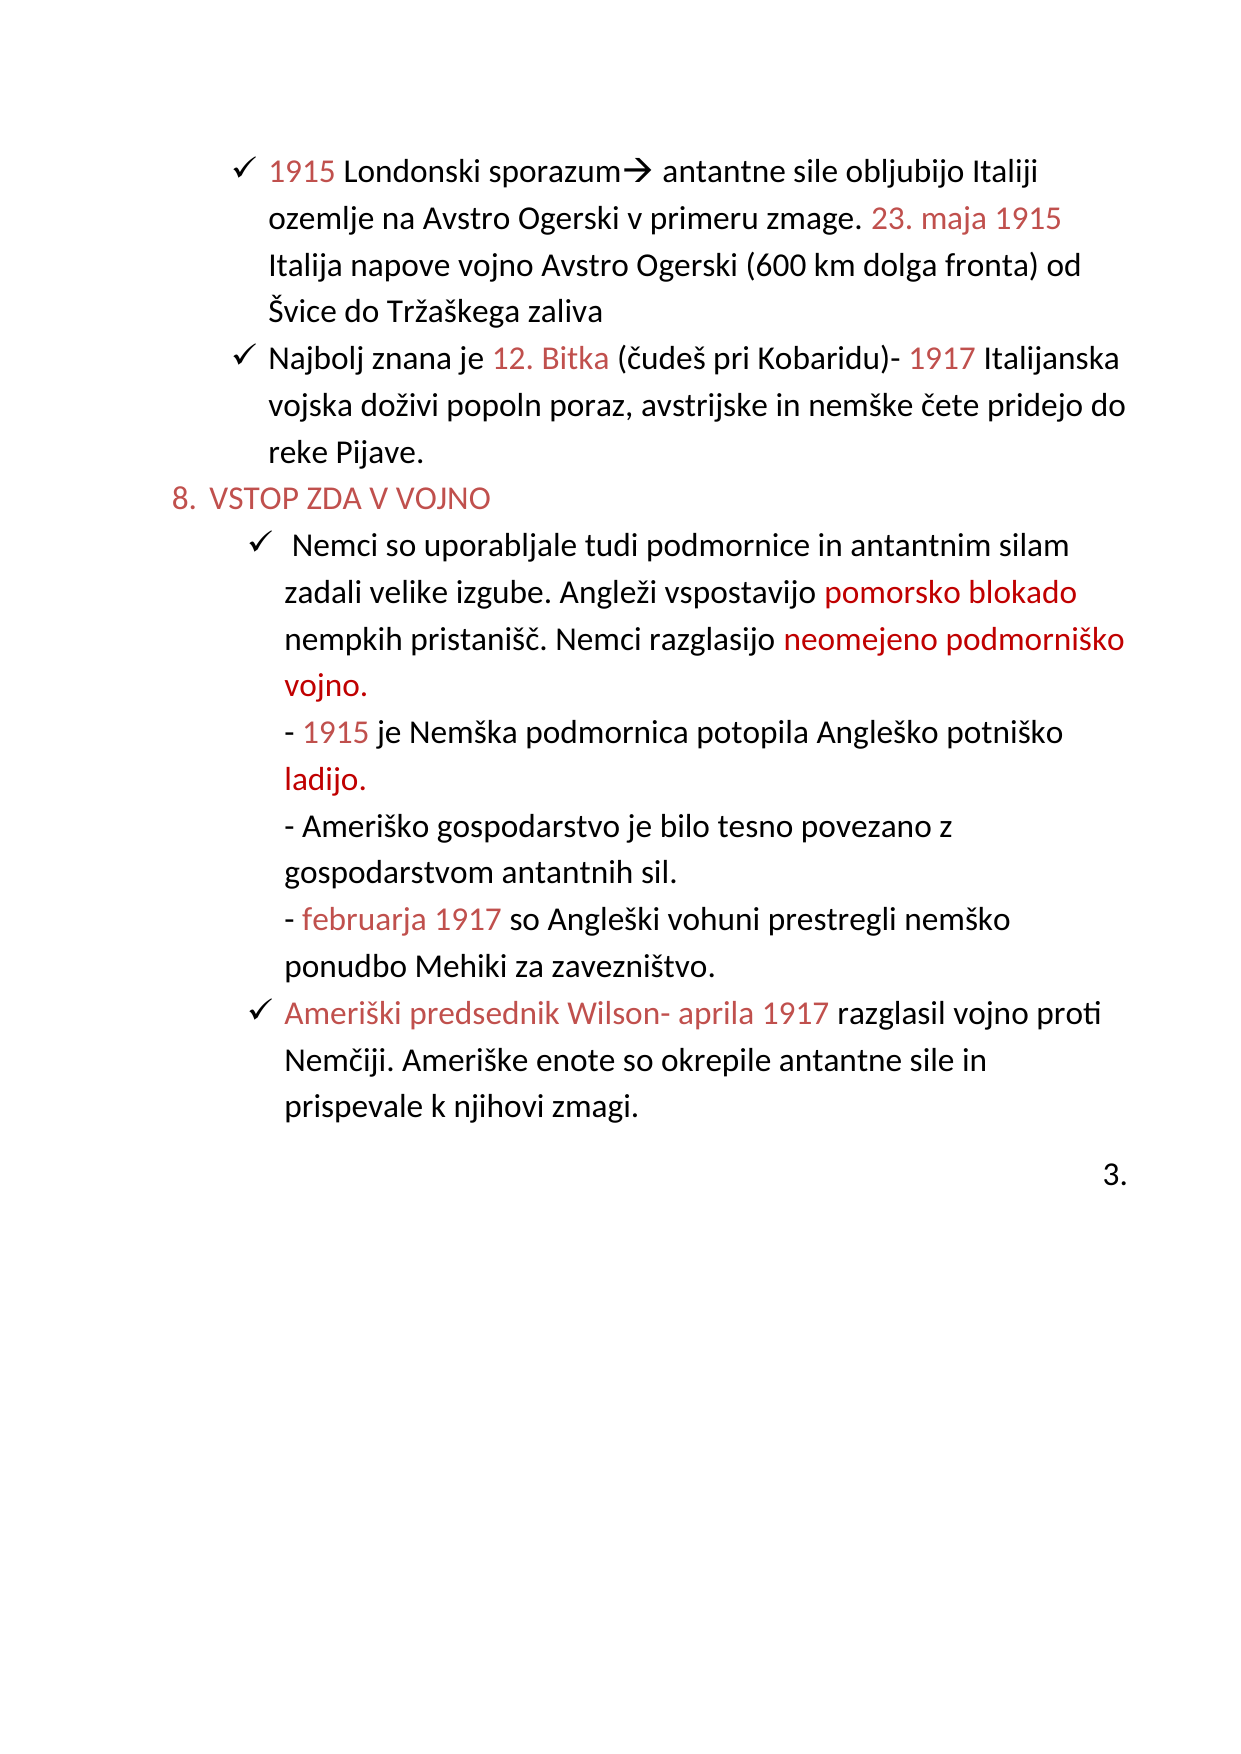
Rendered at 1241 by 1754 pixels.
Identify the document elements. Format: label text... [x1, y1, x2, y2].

list - februarja 1917 so Angleški vohuni prestregli nemško ponudbo Mehiki za zavezništvo. [284, 898, 1128, 986]
list VSTOP ZDA V VOJNO [172, 477, 1128, 518]
list - Ameriško gospodarstvo je bilo tesno povezano z gospodarstvom antantnih sil. [284, 805, 1128, 892]
list 1915 Londonski sporazum antantne sile obljubijo Italiji ozemlje na Avstro Ogerski v primeru zmage. 23. maja 1915 Italija napove vojno Avstro Ogerski (600 km dolga fronta) od Švice do Tržaškega zaliva [231, 150, 1128, 331]
list Nemci so uporabljale tudi podmornice in antantnim silam zadali velike izgube. Angleži vspostavijo pomorsko blokado nempkih pristanišč. Nemci razglasijo neomejeno podmorniško vojno. [247, 524, 1128, 705]
list Ameriški predsednik Wilson- aprila 1917 razglasil vojno proti Nemčiji. Ameriške enote so okrepile antantne sile in prispevale k njihovi zmagi. [247, 992, 1128, 1126]
list Najbolj znana je 12. Bitka (čudeš pri Kobaridu)- 1917 Italijanska vojska doživi popoln poraz, avstrijske in nemške čete pridejo do reke Pijave. [231, 337, 1128, 471]
text 3. [112, 1153, 1128, 1194]
list - 1915 je Nemška podmornica potopila Angleško potniško ladijo. [284, 711, 1128, 799]
